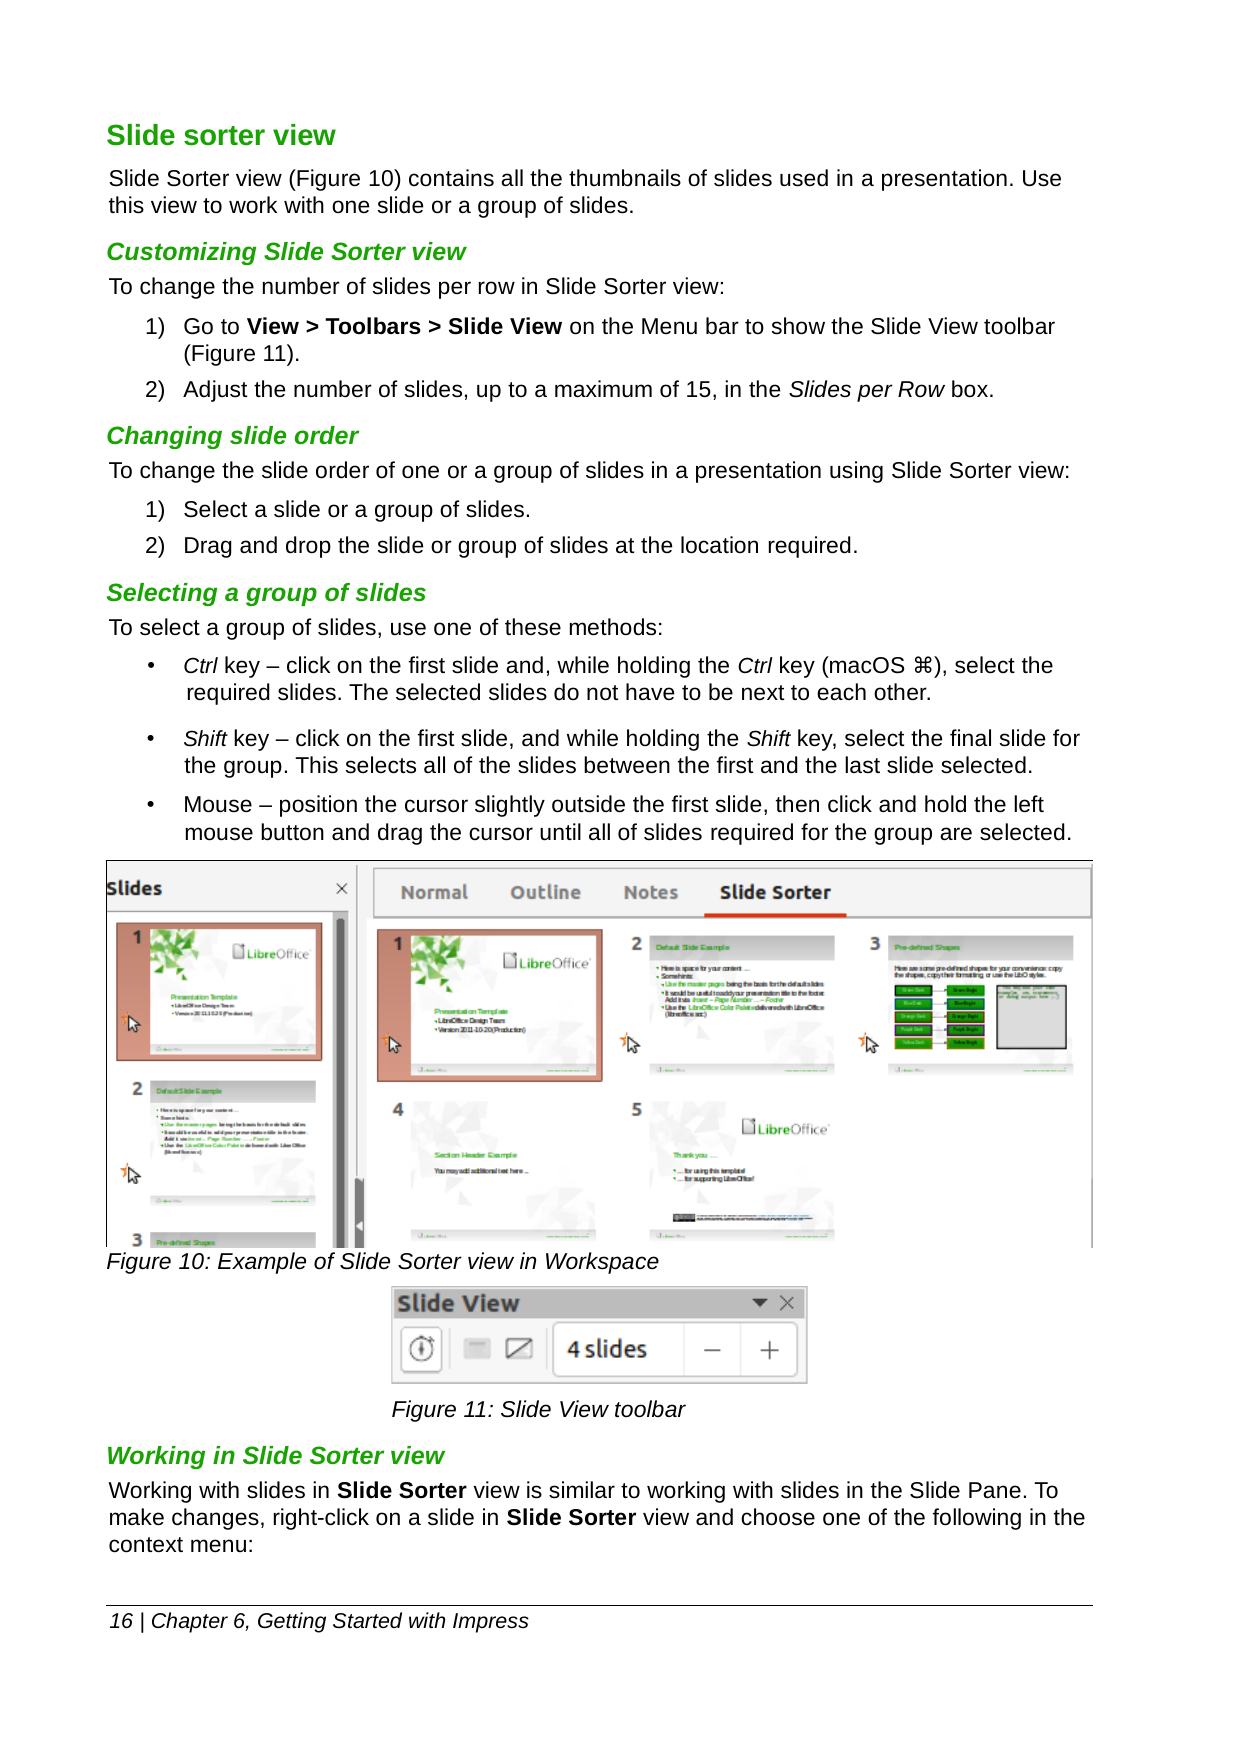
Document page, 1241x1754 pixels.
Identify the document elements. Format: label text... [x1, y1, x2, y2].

list Mouse – position the cursor slightly outside the first slide, then click and hold the left mouse button and drag the cursor until all of slides required for the group are selected. [144, 788, 1093, 848]
picture [391, 1286, 808, 1384]
list Drag and drop the slide or group of slides at the location required. [165, 532, 1093, 559]
list Ctrl key – click on the first slide and, while holding the Ctrl key (macOS ⌘), select the required slides. The selected slides do not have to be next to each other. [144, 649, 1093, 709]
text Figure 11: Slide View toolbar [391, 1395, 807, 1422]
subtitle Slide sorter view [106, 118, 1093, 152]
text To change the number of slides per row in Slide Sorter view: [108, 272, 1093, 299]
subtitle Changing slide order [106, 421, 1093, 450]
subtitle Selecting a group of slides [106, 577, 1093, 607]
list To change the slide order of one or a group of slides in a presentation using Slide Sorter view: [108, 456, 1093, 483]
text Working with slides in Slide Sorter view is similar to working with slides in the Slide Pane. To make changes, right-click on a slide in Slide Sorter view and choose one of the following in the context menu: [108, 1476, 1093, 1558]
text Figure 10: Example of Slide Sorter view in Workspace [106, 1248, 1093, 1274]
text Slide Sorter view (Figure 10) contains all the thumbnails of slides used in a presentation. Use this view to work with one slide or a group of slides. [108, 164, 1093, 218]
subtitle Working in Slide Sorter view [106, 1441, 1093, 1470]
list Shift key – click on the first slide, and while holding the Shift key, select the final slide for the group. This selects all of the slides between the first and the last slide selected. [144, 721, 1093, 778]
subtitle Customizing Slide Sorter view [106, 237, 1093, 266]
list Adjust the number of slides, up to a maximum of 15, in the Slides per Row box. [165, 375, 1093, 402]
list Select a slide or a group of slides. [165, 496, 1093, 523]
list To select a group of slides, use one of these methods: [108, 613, 1093, 640]
list Go to View > Toolbars > Slide View on the Menu bar to show the Slide View toolbar (Figure 11). [165, 312, 1093, 366]
